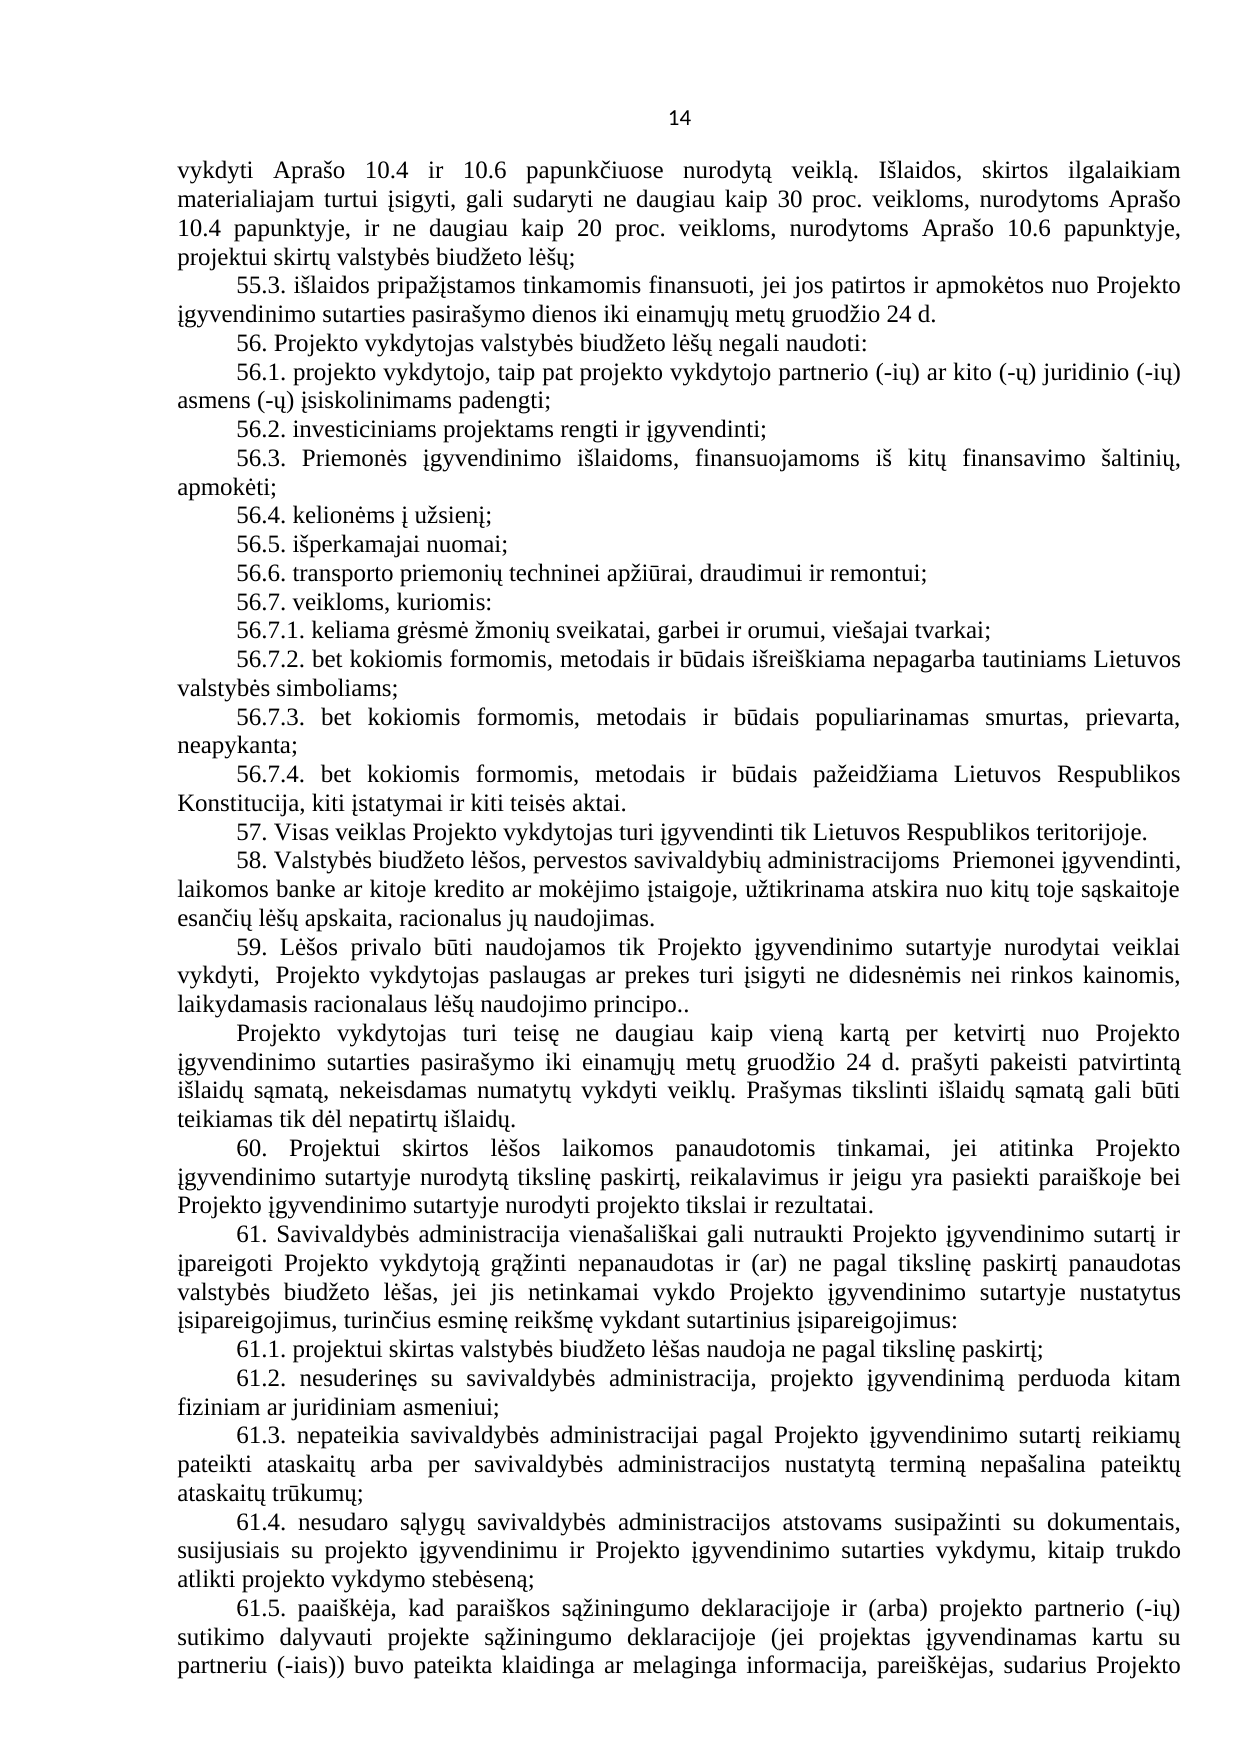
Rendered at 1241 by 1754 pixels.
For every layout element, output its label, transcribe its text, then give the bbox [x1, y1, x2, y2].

text vykdyti Aprašo 10.4 ir 10.6 papunkčiuose nurodytą veiklą. Išlaidos, skirtos ilgalaikiam materialiajam turtui įsigyti, gali sudaryti ne daugiau kaip 30 proc. veikloms, nurodytoms Aprašo 10.4 papunktyje, ir ne daugiau kaip 20 proc. veikloms, nurodytoms Aprašo 10.6 papunktyje, projektui skirtų valstybės biudžeto lėšų; [177, 156, 1182, 271]
text 61.5. paaiškėja, kad paraiškos sąžiningumo deklaracijoje ir (arba) projekto partnerio (-ių) sutikimo dalyvauti projekte sąžiningumo deklaracijoje (jei projektas įgyvendinamas kartu su partneriu (-iais)) buvo pateikta klaidinga ar melaginga informacija, pareiškėjas, sudarius Projekto [177, 1593, 1182, 1679]
text 57. Visas veiklas Projekto vykdytojas turi įgyvendinti tik Lietuvos Respublikos teritorijoje. [177, 817, 1182, 846]
text 56.7. veikloms, kuriomis: [177, 587, 1182, 616]
text 56.1. projekto vykdytojo, taip pat projekto vykdytojo partnerio (-ių) ar kito (-ų) juridinio (-ių) asmens (-ų) įsiskolinimams padengti; [177, 357, 1182, 414]
text 61.3. nepateikia savivaldybės administracijai pagal Projekto įgyvendinimo sutartį reikiamų pateikti ataskaitų arba per savivaldybės administracijos nustatytą terminą nepašalina pateiktų ataskaitų trūkumų; [177, 1421, 1182, 1507]
text 61.2. nesuderinęs su savivaldybės administracija, projekto įgyvendinimą perduoda kitam fiziniam ar juridiniam asmeniui; [177, 1363, 1182, 1421]
text 61. Savivaldybės administracija vienašališkai gali nutraukti Projekto įgyvendinimo sutartį ir įpareigoti Projekto vykdytoją grąžinti nepanaudotas ir (ar) ne pagal tikslinę paskirtį panaudotas valstybės biudžeto lėšas, jei jis netinkamai vykdo Projekto įgyvendinimo sutartyje nustatytus įsipareigojimus, turinčius esminę reikšmę vykdant sutartinius įsipareigojimus: [177, 1219, 1182, 1334]
text 56.7.4. bet kokiomis formomis, metodais ir būdais pažeidžiama Lietuvos Respublikos Konstitucija, kiti įstatymai ir kiti teisės aktai. [177, 759, 1182, 817]
text 56.7.3. bet kokiomis formomis, metodais ir būdais populiarinamas smurtas, prievarta, neapykanta; [177, 702, 1182, 759]
text 56. Projekto vykdytojas valstybės biudžeto lėšų negali naudoti: [177, 328, 1182, 357]
text 56.7.1. keliama grėsmė žmonių sveikatai, garbei ir orumui, viešajai tvarkai; [177, 616, 1182, 644]
text 58. Valstybės biudžeto lėšos, pervestos savivaldybių administracijoms Priemonei įgyvendinti, laikomos banke ar kitoje kredito ar mokėjimo įstaigoje, užtikrinama atskira nuo kitų toje sąskaitoje esančių lėšų apskaita, racionalus jų naudojimas. [177, 846, 1182, 932]
text 55.3. išlaidos pripažįstamos tinkamomis finansuoti, jei jos patirtos ir apmokėtos nuo Projekto įgyvendinimo sutarties pasirašymo dienos iki einamųjų metų gruodžio 24 d. [177, 271, 1182, 328]
text 56.5. išperkamajai nuomai; [177, 529, 1182, 558]
text 60. Projektui skirtos lėšos laikomos panaudotomis tinkamai, jei atitinka Projekto įgyvendinimo sutartyje nurodytą tikslinę paskirtį, reikalavimus ir jeigu yra pasiekti paraiškoje bei Projekto įgyvendinimo sutartyje nurodyti projekto tikslai ir rezultatai. [177, 1133, 1182, 1219]
text 56.7.2. bet kokiomis formomis, metodais ir būdais išreiškiama nepagarba tautiniams Lietuvos valstybės simboliams; [177, 644, 1182, 702]
text 56.2. investiciniams projektams rengti ir įgyvendinti; [177, 414, 1182, 443]
text 56.3. Priemonės įgyvendinimo išlaidoms, finansuojamoms iš kitų finansavimo šaltinių, apmokėti; [177, 443, 1182, 501]
text 56.6. transporto priemonių techninei apžiūrai, draudimui ir remontui; [177, 558, 1182, 587]
text Projekto vykdytojas turi teisę ne daugiau kaip vieną kartą per ketvirtį nuo Projekto įgyvendinimo sutarties pasirašymo iki einamųjų metų gruodžio 24 d. prašyti pakeisti patvirtintą išlaidų sąmatą, nekeisdamas numatytų vykdyti veiklų. Prašymas tikslinti išlaidų sąmatą gali būti teikiamas tik dėl nepatirtų išlaidų. [177, 1018, 1182, 1133]
text 61.1. projektui skirtas valstybės biudžeto lėšas naudoja ne pagal tikslinę paskirtį; [177, 1334, 1182, 1363]
text 61.4. nesudaro sąlygų savivaldybės administracijos atstovams susipažinti su dokumentais, susijusiais su projekto įgyvendinimu ir Projekto įgyvendinimo sutarties vykdymu, kitaip trukdo atlikti projekto vykdymo stebėseną; [177, 1507, 1182, 1593]
text 59. Lėšos privalo būti naudojamos tik Projekto įgyvendinimo sutartyje nurodytai veiklai vykdyti, Projekto vykdytojas paslaugas ar prekes turi įsigyti ne didesnėmis nei rinkos kainomis, laikydamasis racionalaus lėšų naudojimo principo.. [177, 932, 1182, 1018]
text 56.4. kelionėms į užsienį; [177, 501, 1182, 529]
